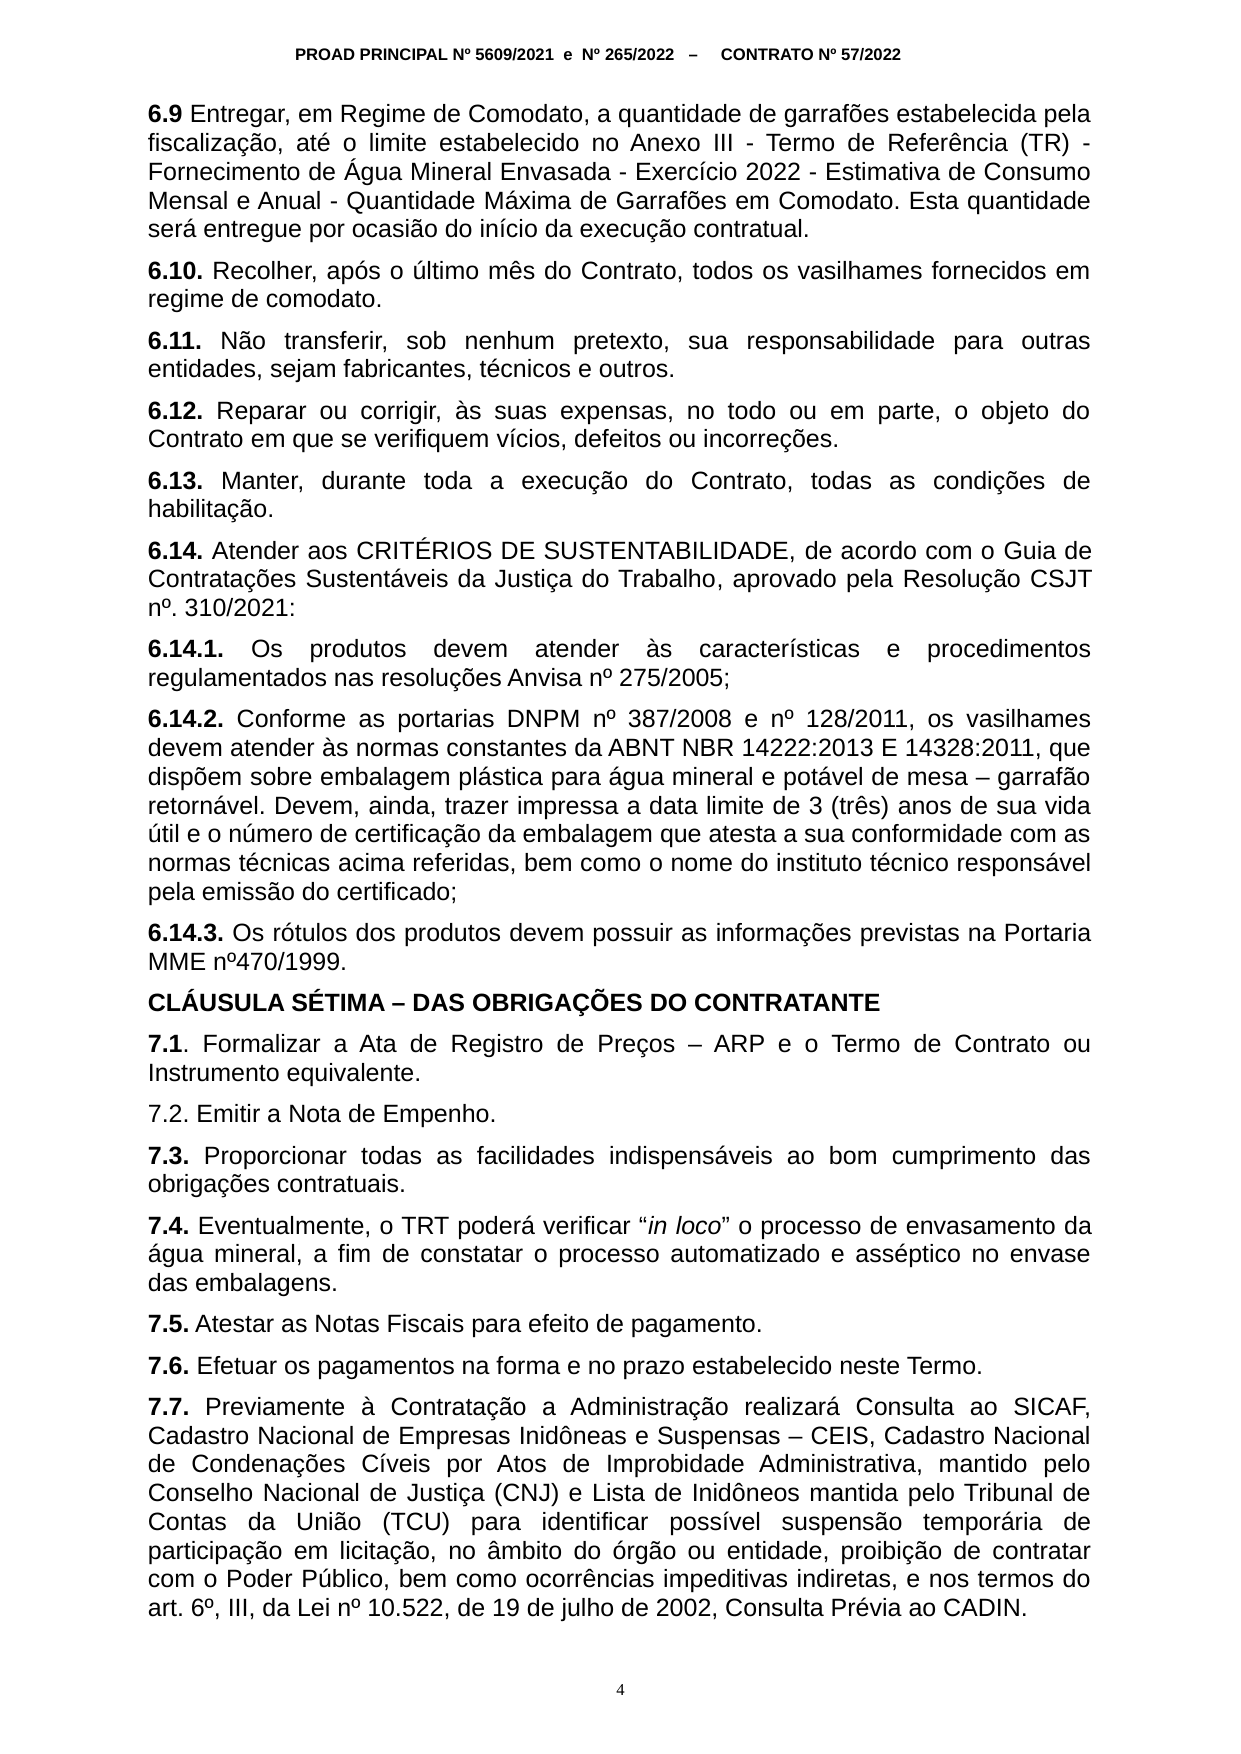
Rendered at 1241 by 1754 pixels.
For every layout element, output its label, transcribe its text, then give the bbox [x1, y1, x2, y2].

text 7.5. Atestar as Notas Fiscais para efeito de pagamento. [148, 1309, 1092, 1338]
text 6.9 Entregar, em Regime de Comodato, a quantidade de garrafões estabelecida pela fiscalização, até o limite estabelecido no Anexo III - Termo de Referência (TR) - Fornecimento de Água Mineral Envasada - Exercício 2022 - Estimativa de Consumo Mensal e Anual - Quantidade Máxima de Garrafões em Comodato. Esta quantidade será entregue por ocasião do início da execução contratual. [148, 99, 1092, 243]
text 7.1. Formalizar a Ata de Registro de Preços – ARP e o Termo de Contrato ou Instrumento equivalente. [148, 1029, 1092, 1087]
text 6.14.1. Os produtos devem atender às características e procedimentos regulamentados nas resoluções Anvisa nº 275/2005; [148, 634, 1092, 692]
text 6.13. Manter, durante toda a execução do Contrato, todas as condições de habilitação. [148, 466, 1092, 523]
text 7.2. Emitir a Nota de Empenho. [148, 1099, 1092, 1128]
text 6.14.3. Os rótulos dos produtos devem possuir as informações previstas na Portaria MME nº470/1999. [148, 918, 1092, 976]
text 6.12. Reparar ou corrigir, às suas expensas, no todo ou em parte, o objeto do Contrato em que se verifiquem vícios, defeitos ou incorreções. [148, 396, 1092, 453]
text 7.7. Previamente à Contratação a Administração realizará Consulta ao SICAF, Cadastro Nacional de Empresas Inidôneas e Suspensas – CEIS, Cadastro Nacional de Condenações Cíveis por Atos de Improbidade Administrativa, mantido pelo Conselho Nacional de Justiça (CNJ) e Lista de Inidôneos mantida pelo Tribunal de Contas da União (TCU) para identificar possível suspensão temporária de participação em licitação, no âmbito do órgão ou entidade, proibição de contratar com o Poder Público, bem como ocorrências impeditivas indiretas, e nos termos do art. 6º, III, da Lei nº 10.522, de 19 de julho de 2002, Consulta Prévia ao CADIN. [148, 1392, 1092, 1622]
text 7.6. Efetuar os pagamentos na forma e no prazo estabelecido neste Termo. [148, 1351, 1092, 1379]
text 6.10. Recolher, após o último mês do Contrato, todos os vasilhames fornecidos em regime de comodato. [148, 256, 1092, 313]
text 6.11. Não transferir, sob nenhum pretexto, sua responsabilidade para outras entidades, sejam fabricantes, técnicos e outros. [148, 326, 1092, 383]
text CLÁUSULA SÉTIMA – DAS OBRIGAÇÕES DO CONTRATANTE [148, 988, 1092, 1017]
text 6.14. Atender aos CRITÉRIOS DE SUSTENTABILIDADE, de acordo com o Guia de Contratações Sustentáveis da Justiça do Trabalho, aprovado pela Resolução CSJT nº. 310/2021: [148, 536, 1092, 622]
text 7.4. Eventualmente, o TRT poderá verificar “in loco” o processo de envasamento da água mineral, a fim de constatar o processo automatizado e asséptico no envase das embalagens. [148, 1211, 1092, 1297]
text 6.14.2. Conforme as portarias DNPM nº 387/2008 e nº 128/2011, os vasilhames devem atender às normas constantes da ABNT NBR 14222:2013 E 14328:2011, que dispõem sobre embalagem plástica para água mineral e potável de mesa – garrafão retornável. Devem, ainda, trazer impressa a data limite de 3 (três) anos de sua vida útil e o número de certificação da embalagem que atesta a sua conformidade com as normas técnicas acima referidas, bem como o nome do instituto técnico responsável pela emissão do certificado; [148, 704, 1092, 906]
text 7.3. Proporcionar todas as facilidades indispensáveis ao bom cumprimento das obrigações contratuais. [148, 1141, 1092, 1198]
